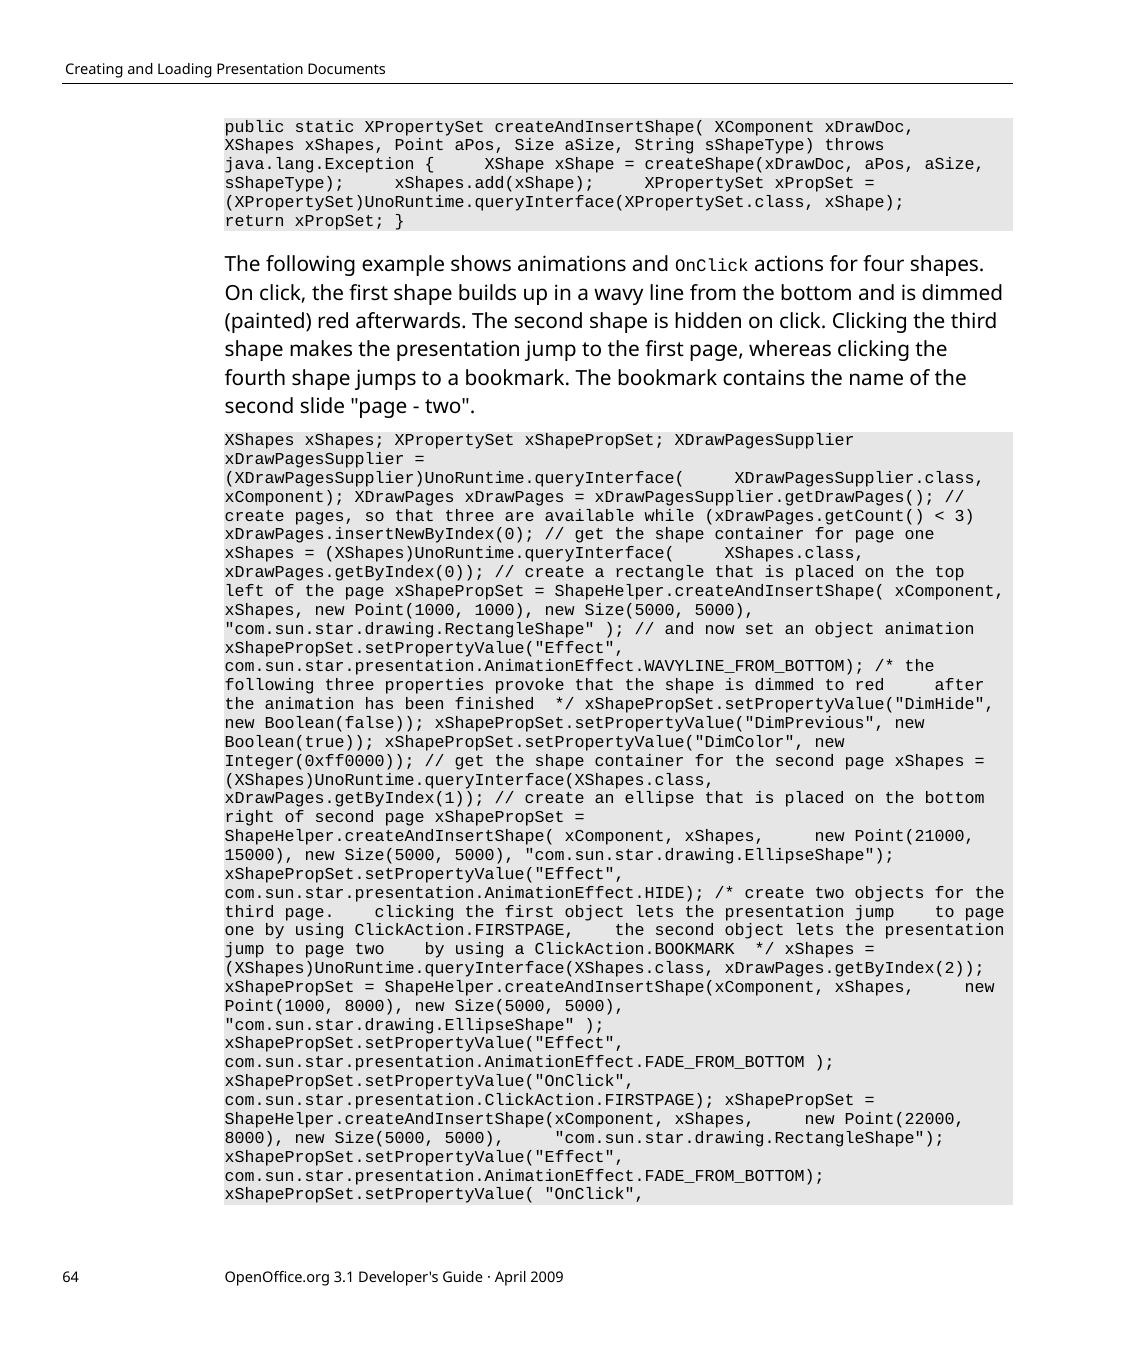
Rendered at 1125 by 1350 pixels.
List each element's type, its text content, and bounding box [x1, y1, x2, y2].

text public static XPropertySet createAndInsertShape( XComponent xDrawDoc, XShapes xShapes, Point aPos, Size aSize, String sShapeType) throws java.lang.Exception { XShape xShape = createShape(xDrawDoc, aPos, aSize, sShapeType); xShapes.add(xShape); XPropertySet xPropSet = (XPropertySet)UnoRuntime.queryInterface(XPropertySet.class, xShape); return xPropSet; } [224, 118, 1013, 231]
text The following example shows animations and OnClick actions for four shapes. On click, the first shape builds up in a wavy line from the bottom and is dimmed (painted) red afterwards. The second shape is hidden on click. Clicking the third shape makes the presentation jump to the first page, whereas clicking the fourth shape jumps to a bookmark. The bookmark contains the name of the second slide "page - two". [224, 249, 1013, 420]
text XShapes xShapes; XPropertySet xShapePropSet; XDrawPagesSupplier xDrawPagesSupplier = (XDrawPagesSupplier)UnoRuntime.queryInterface( XDrawPagesSupplier.class, xComponent); XDrawPages xDrawPages = xDrawPagesSupplier.getDrawPages(); // create pages, so that three are available while (xDrawPages.getCount() < 3) xDrawPages.insertNewByIndex(0); // get the shape container for page one xShapes = (XShapes)UnoRuntime.queryInterface( XShapes.class, xDrawPages.getByIndex(0)); // create a rectangle that is placed on the top left of the page xShapePropSet = ShapeHelper.createAndInsertShape( xComponent, xShapes, new Point(1000, 1000), new Size(5000, 5000), "com.sun.star.drawing.RectangleShape" ); // and now set an object animation xShapePropSet.setPropertyValue("Effect", com.sun.star.presentation.AnimationEffect.WAVYLINE_FROM_BOTTOM); /* the following three properties provoke that the shape is dimmed to red after the animation has been finished */ xShapePropSet.setPropertyValue("DimHide", new Boolean(false)); xShapePropSet.setPropertyValue("DimPrevious", new Boolean(true)); xShapePropSet.setPropertyValue("DimColor", new Integer(0xff0000)); // get the shape container for the second page xShapes = (XShapes)UnoRuntime.queryInterface(XShapes.class, xDrawPages.getByIndex(1)); // create an ellipse that is placed on the bottom right of second page xShapePropSet = ShapeHelper.createAndInsertShape( xComponent, xShapes, new Point(21000, 15000), new Size(5000, 5000), "com.sun.star.drawing.EllipseShape"); xShapePropSet.setPropertyValue("Effect", com.sun.star.presentation.AnimationEffect.HIDE); /* create two objects for the third page. clicking the first object lets the presentation jump to page one by using ClickAction.FIRSTPAGE, the second object lets the presentation jump to page two by using a ClickAction.BOOKMARK */ xShapes = (XShapes)UnoRuntime.queryInterface(XShapes.class, xDrawPages.getByIndex(2)); xShapePropSet = ShapeHelper.createAndInsertShape(xComponent, xShapes, new Point(1000, 8000), new Size(5000, 5000), "com.sun.star.drawing.EllipseShape" ); xShapePropSet.setPropertyValue("Effect", com.sun.star.presentation.AnimationEffect.FADE_FROM_BOTTOM ); xShapePropSet.setPropertyValue("OnClick", com.sun.star.presentation.ClickAction.FIRSTPAGE); xShapePropSet = ShapeHelper.createAndInsertShape(xComponent, xShapes, new Point(22000, 8000), new Size(5000, 5000), "com.sun.star.drawing.RectangleShape"); xShapePropSet.setPropertyValue("Effect", com.sun.star.presentation.AnimationEffect.FADE_FROM_BOTTOM); xShapePropSet.setPropertyValue( "OnClick", [224, 432, 1013, 1205]
